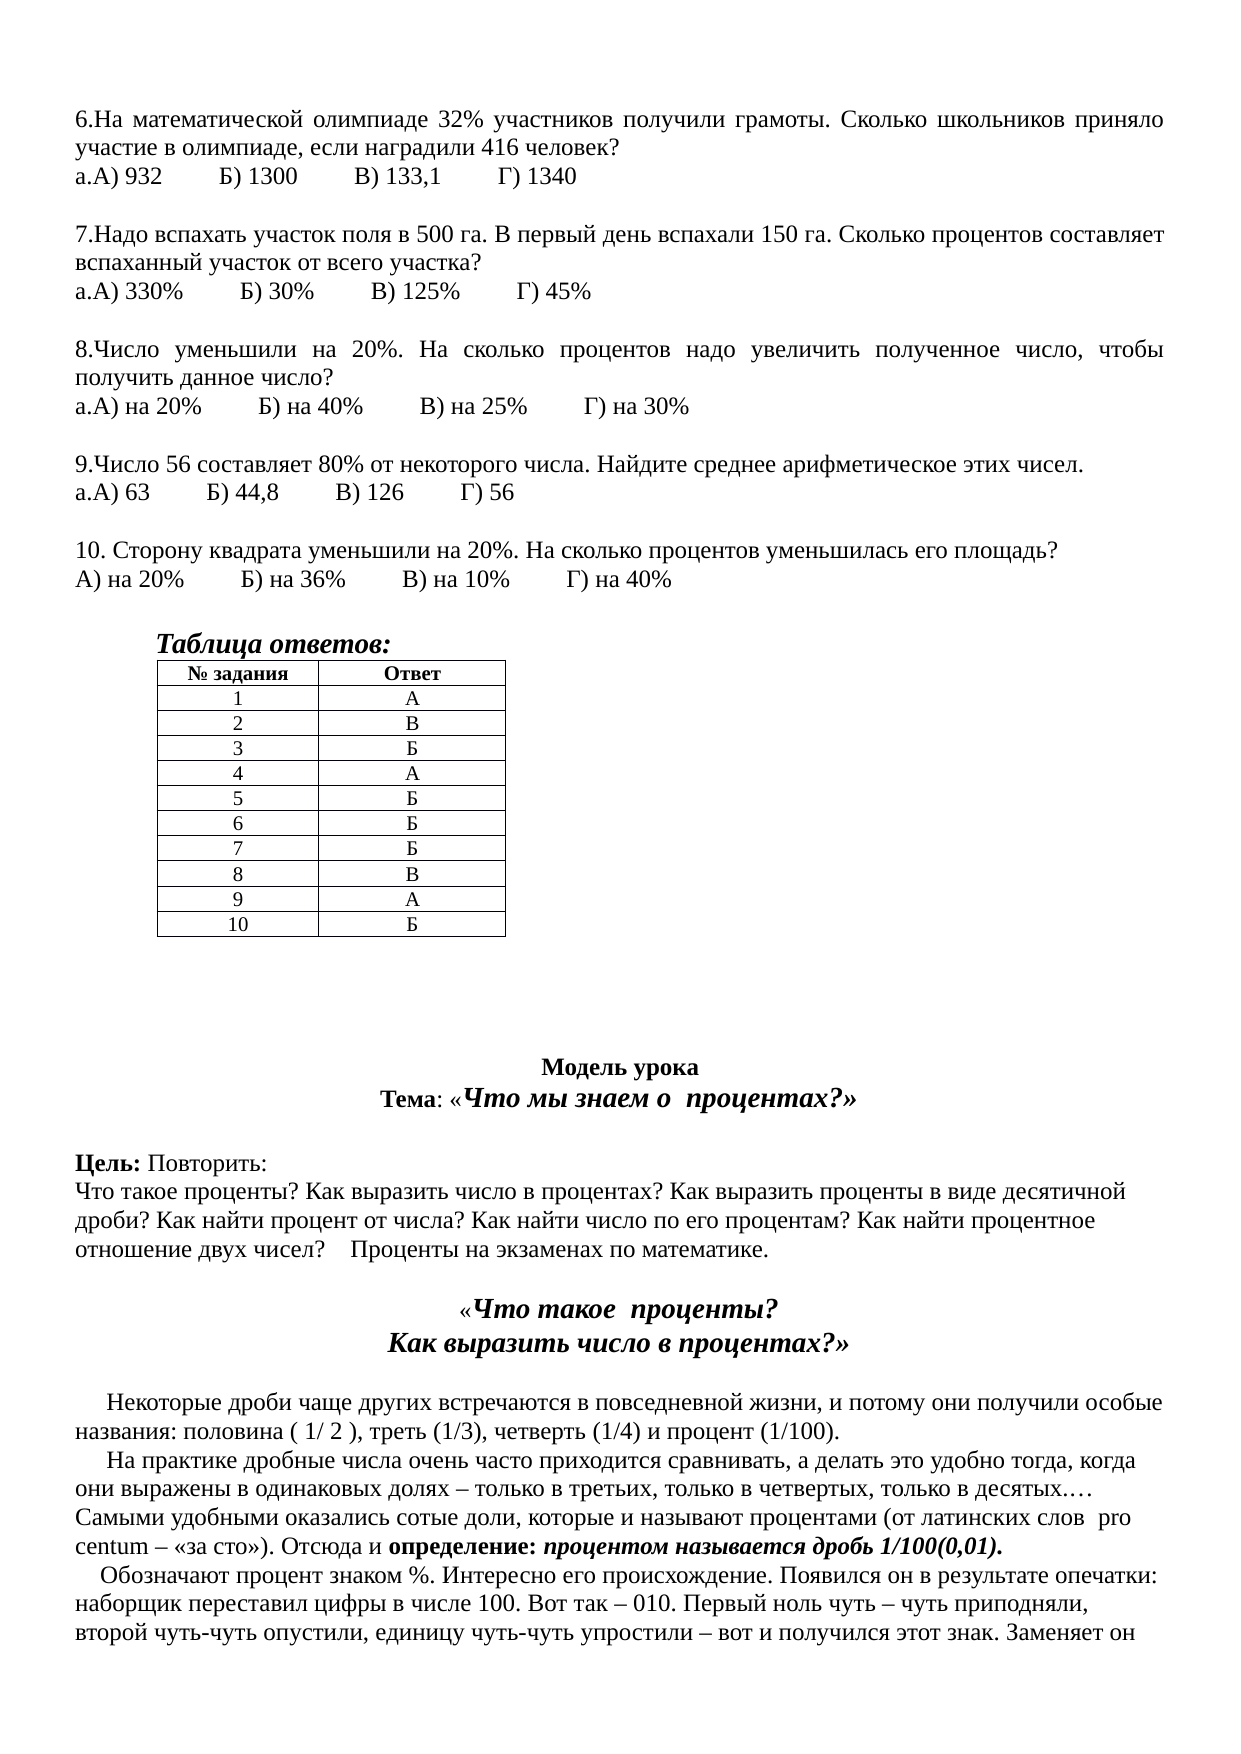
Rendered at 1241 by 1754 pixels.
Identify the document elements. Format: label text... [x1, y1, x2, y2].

table_cell А [319, 686, 505, 710]
table_cell 1 [158, 686, 318, 710]
table_cell В [319, 861, 505, 886]
text Цель: Повторить: [75, 1148, 1165, 1176]
table_cell В [319, 711, 505, 735]
table_header Ответ [319, 661, 505, 685]
table_cell 9 [158, 887, 318, 911]
table_cell Б [319, 836, 505, 860]
text Некоторые дроби чаще других встречаются в повседневной жизни, и потому они получили особые названия: половина ( 1/ 2 ), треть (1/3), четверть (1/4) и процент (1/100). [75, 1387, 1165, 1445]
list Число 56 составляет 80% от некоторого числа. Найдите среднее арифметическое этих чисел. [75, 449, 1165, 477]
table_cell 8 [158, 861, 318, 886]
table_cell А [319, 887, 505, 911]
table_cell 6 [158, 811, 318, 835]
table_cell 5 [158, 786, 318, 810]
list А) 330% Б) 30% В) 125% Г) 45% [75, 276, 1165, 305]
list Число уменьшили на 20%. На сколько процентов надо увеличить полученное число, чтобы получить данное число? [75, 334, 1165, 391]
text Таблица ответов: [75, 626, 1165, 659]
table_cell 7 [158, 836, 318, 860]
table_cell 3 [158, 736, 318, 760]
text Обозначают процент знаком %. Интересно его происхождение. Появился он в результате опечатки: наборщик переставил цифры в числе 100. Вот так – 010. Первый ноль чуть – чуть приподняли, второй чуть-чуть опустили, единицу чуть-чуть упростили – вот и получился этот знак. Заменяет он [75, 1560, 1165, 1646]
text Как выразить число в процентах?» [75, 1325, 1165, 1358]
table_cell 10 [158, 912, 318, 936]
table_cell Б [319, 912, 505, 936]
list А) 932 Б) 1300 В) 133,1 Г) 1340 [75, 161, 1165, 190]
table_cell Б [319, 811, 505, 835]
text А) на 20% Б) на 36% В) на 10% Г) на 40% [75, 564, 1165, 592]
table_header № задания [158, 661, 318, 685]
text На практике дробные числа очень часто приходится сравнивать, а делать это удобно тогда, когда они выражены в одинаковых долях – только в третьих, только в четвертых, только в десятых.… Самыми удобными оказались сотые доли, которые и называют процентами (от латинских слов pro centum – «за сто»). Отсюда и определение: процентом называется дробь 1/100(0,01). [75, 1445, 1165, 1560]
text Что такое проценты? Как выразить число в процентах? Как выразить проценты в виде десятичной дроби? Как найти процент от числа? Как найти число по его процентам? Как найти процентное отношение двух чисел? Проценты на экзаменах по математике. [75, 1176, 1165, 1263]
list А) на 20% Б) на 40% В) на 25% Г) на 30% [75, 391, 1165, 420]
table_cell 2 [158, 711, 318, 735]
list На математической олимпиаде 32% участников получили грамоты. Сколько школьников приняло участие в олимпиаде, если наградили 416 человек? [75, 104, 1165, 161]
list А) 63 Б) 44,8 В) 126 Г) 56 [75, 477, 1165, 506]
text Модель урока [75, 1052, 1165, 1081]
text Тема: «Что мы знаем о процентах?» [75, 1081, 1165, 1114]
table_cell Б [319, 736, 505, 760]
table_cell 4 [158, 761, 318, 785]
table_cell А [319, 761, 505, 785]
list Надо вспахать участок поля в 500 га. В первый день вспахали 150 га. Сколько процентов составляет вспаханный участок от всего участка? [75, 219, 1165, 276]
text «Что такое проценты? [75, 1291, 1165, 1325]
table_cell Б [319, 786, 505, 810]
list Сторону квадрата уменьшили на 20%. На сколько процентов уменьшилась его площадь? [75, 535, 1165, 564]
